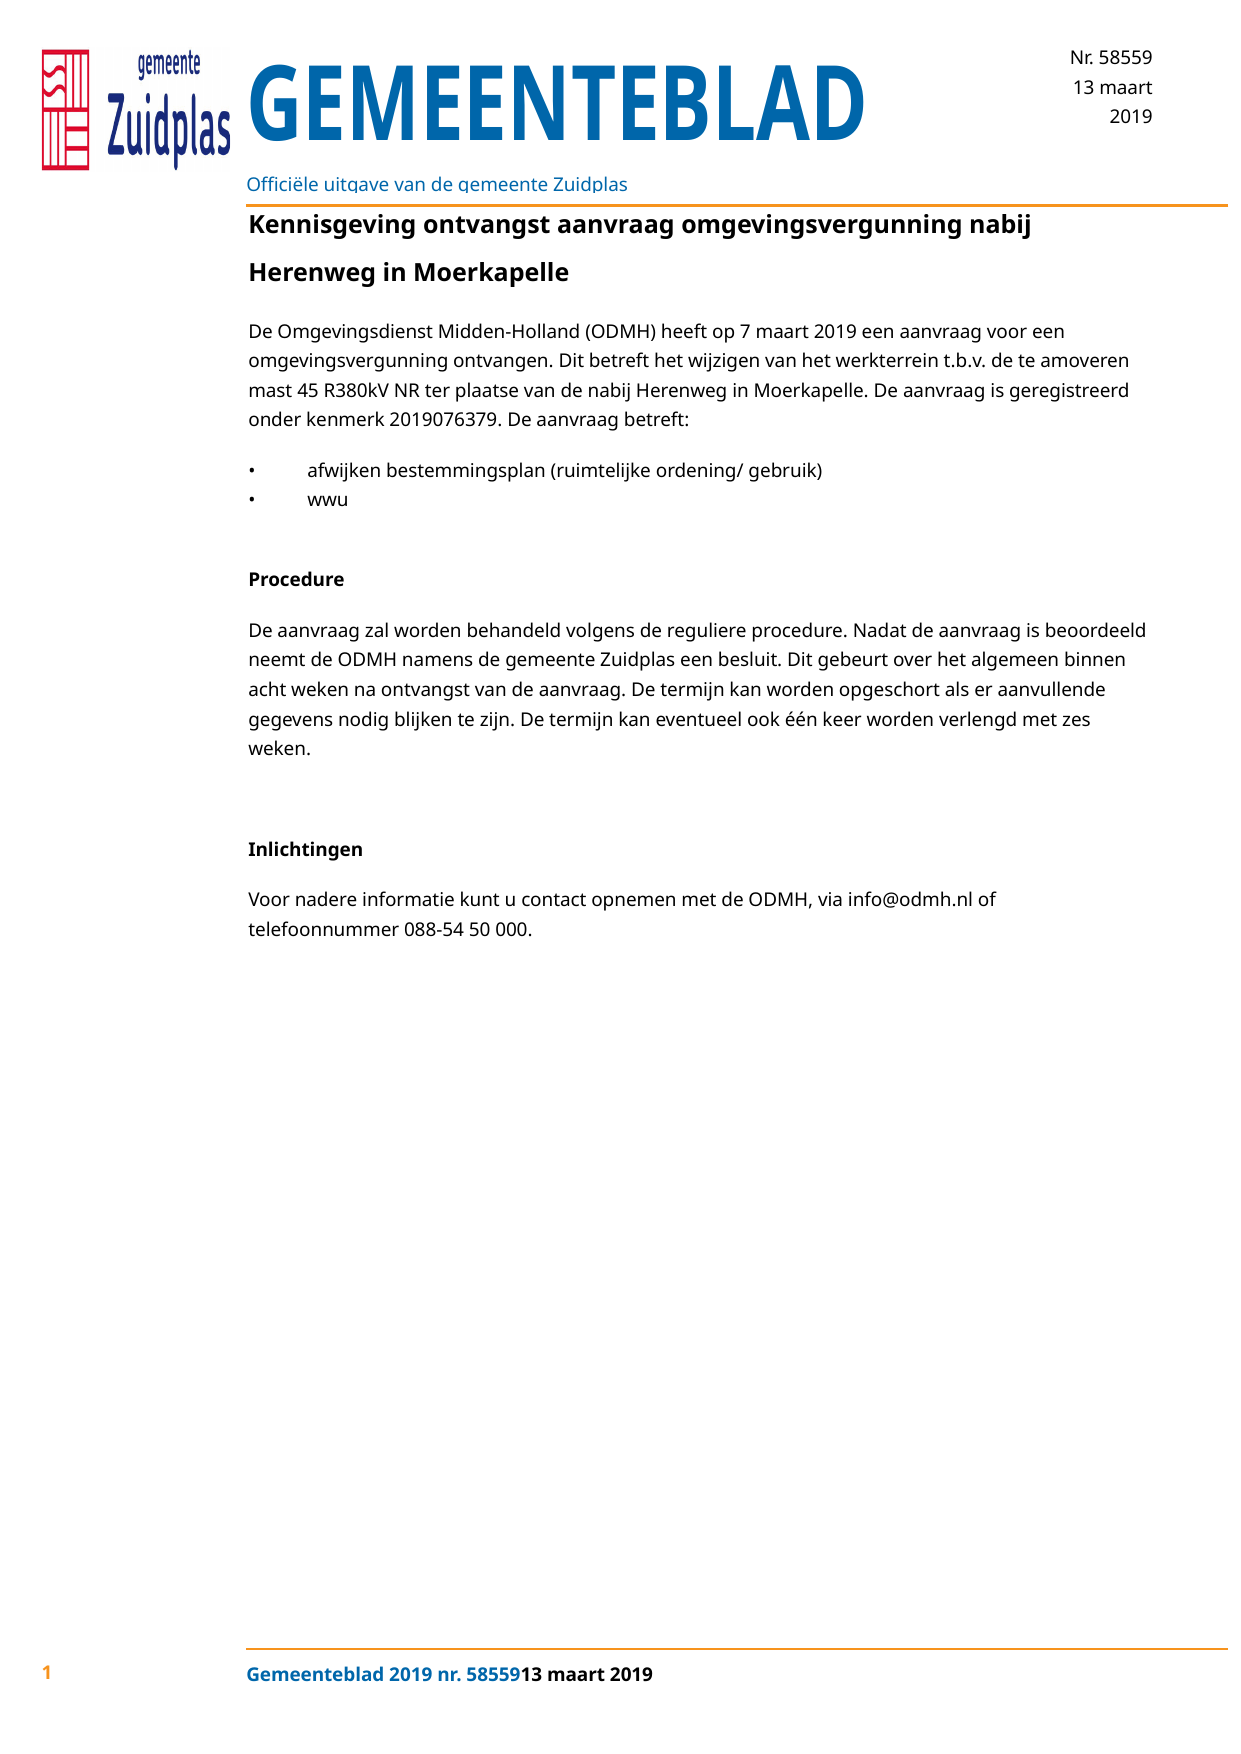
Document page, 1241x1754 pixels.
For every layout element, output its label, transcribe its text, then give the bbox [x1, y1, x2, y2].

text Procedure [248, 567, 1152, 592]
text Voor nadere informatie kunt u contact opnemen met de ODMH, via info@odmh.nl of telefoonnummer 088-54 50 000. [248, 887, 1152, 942]
text Kennisgeving ontvangst aanvraag omgevingsvergunning nabij Herenweg in Moerkapelle [248, 207, 1152, 288]
list afwijken bestemmingsplan (ruimtelijke ordening/ gebruik) [248, 457, 1152, 483]
text De Omgevingsdienst Midden-Holland (ODMH) heeft op 7 maart 2019 een aanvraag voor een omgevingsvergunning ontvangen. Dit betreft het wijzigen van het werkterrein t.b.v. de te amoveren mast 45 R380kV NR ter plaatse van de nabij Herenweg in Moerkapelle. De aanvraag is geregistreerd onder kenmerk 2019076379. De aanvraag betreft: [248, 318, 1152, 432]
picture [41, 47, 231, 172]
text De aanvraag zal worden behandeld volgens de reguliere procedure. Nadat de aanvraag is beoordeeld neemt de ODMH namens de gemeente Zuidplas een besluit. Dit gebeurt over het algemeen binnen acht weken na ontvangst van de aanvraag. De termijn kan worden opgeschort als er aanvullende gegevens nodig blijken te zijn. De termijn kan eventueel ook één keer worden verlengd met zes weken. [248, 617, 1152, 761]
list wwu [248, 487, 1152, 512]
text Inlichtingen [248, 836, 1152, 862]
